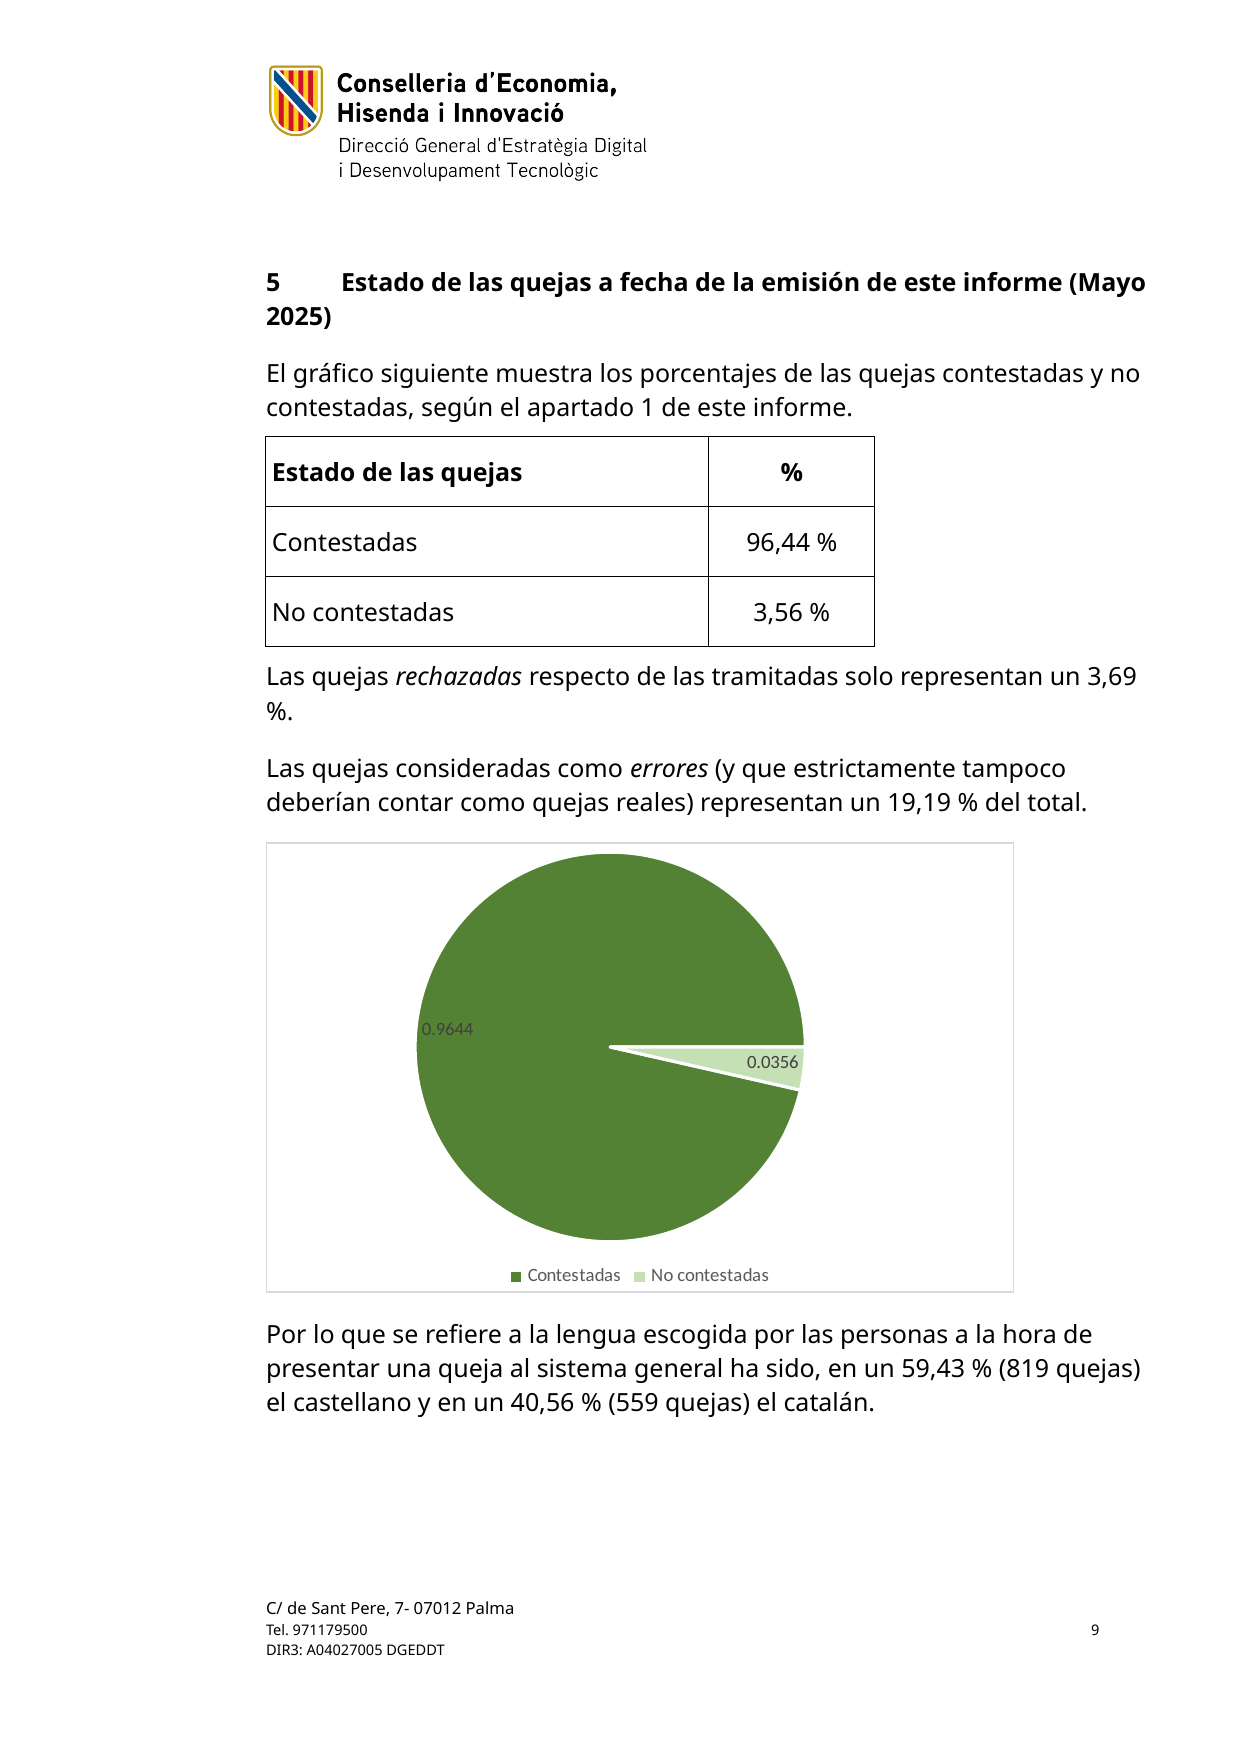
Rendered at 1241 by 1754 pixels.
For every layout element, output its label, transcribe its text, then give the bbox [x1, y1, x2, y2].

text Por lo que se refiere a la lengua escogida por las personas a la hora de presentar una queja al sistema general ha sido, en un 59,43 % (819 quejas) el castellano y en un 40,56 % (559 quejas) el catalán. [266, 1317, 1152, 1419]
table_cell 3,56 % [709, 577, 874, 646]
table_header Estado de las quejas [266, 437, 708, 506]
text El gráfico siguiente muestra los porcentajes de las quejas contestadas y no contestadas, según el apartado 1 de este informe. [266, 356, 1152, 424]
subtitle Estado de las quejas a fecha de la emisión de este informe (Mayo 2025) [266, 264, 1152, 332]
text Las quejas rechazadas respecto de las tramitadas solo representan un 3,69 %. [266, 659, 1152, 727]
table_cell 96,44 % [709, 507, 874, 576]
table_header % [709, 437, 874, 506]
picture [264, 59, 660, 187]
table_cell Contestadas [266, 507, 708, 576]
text Las quejas consideradas como errores (y que estrictamente tampoco deberían contar como quejas reales) representan un 19,19 % del total. [266, 751, 1152, 819]
table_cell No contestadas [266, 577, 708, 646]
